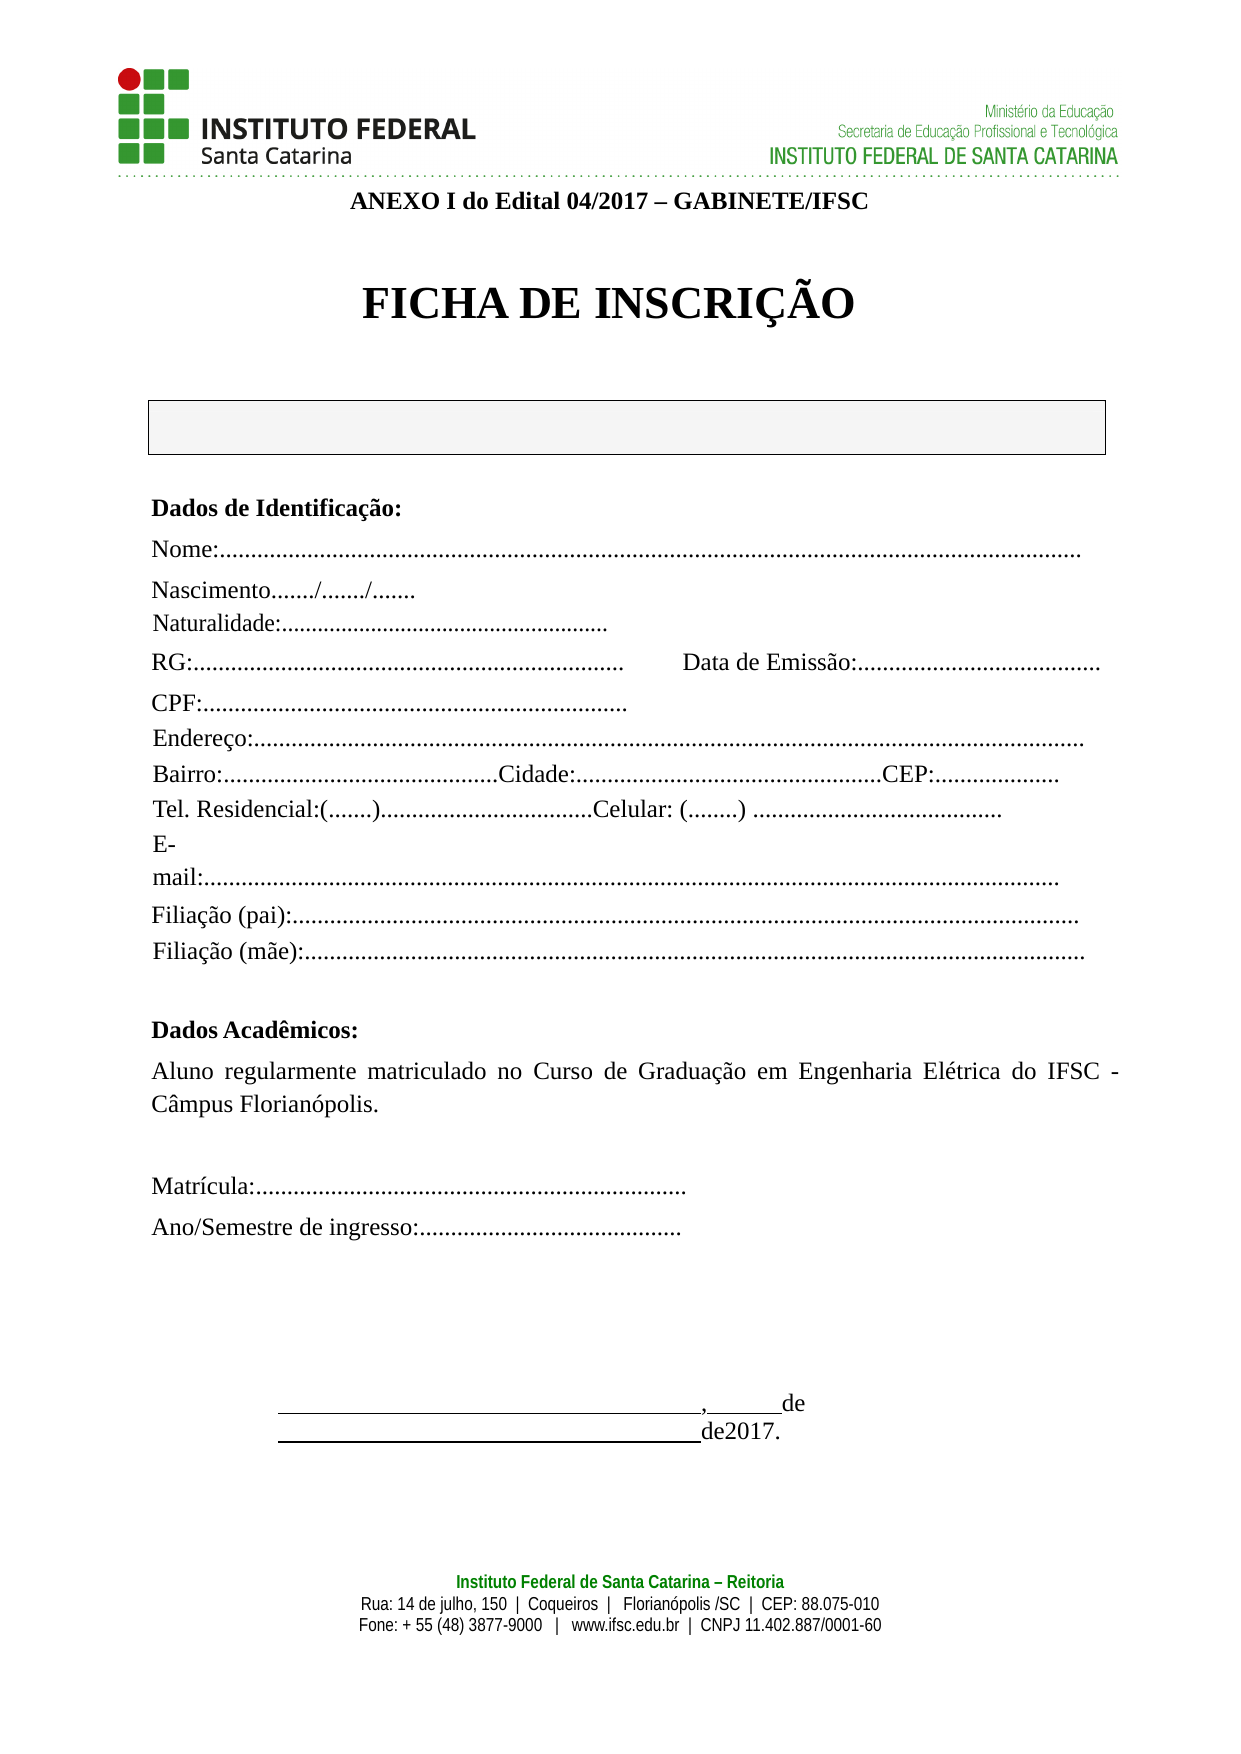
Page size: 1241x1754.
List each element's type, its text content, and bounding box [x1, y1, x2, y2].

text Filiação (mãe):............................................................................................................................. [152, 936, 1122, 964]
text Nome:.......................................................................................................................................... [151, 534, 1122, 563]
text Bairro:............................................Cidade:.................................................CEP:.................... [152, 759, 1122, 787]
text Nascimento......./......./....... Naturalidade:....................................................... [151, 575, 859, 637]
text CPF:.................................................................... [151, 688, 1122, 717]
text Dados Acadêmicos: [151, 1015, 1122, 1044]
text ANEXO I do Edital 04/2017 – GABINETE/IFSC [242, 186, 977, 214]
text Aluno regularmente matriculado no Curso de Graduação em Engenharia Elétrica do IFSC - Câmpus Florianópolis. [151, 1056, 1120, 1118]
subtitle Dados de Identificação: [151, 493, 1122, 522]
text Matrícula:..................................................................... [151, 1171, 1122, 1199]
text Tel. Residencial:(.......)..................................Celular: (........) ........................................ [152, 794, 1065, 823]
text Filiação (pai):.............................................................................................................................. [151, 901, 1122, 929]
picture [118, 68, 1123, 177]
text Endereço:..................................................................................................................................... [152, 723, 1122, 752]
text Ano/Semestre de ingresso:.......................................... [151, 1212, 1122, 1241]
text , de de2017. [278, 1388, 1122, 1445]
text FICHA DE INSCRIÇÃO [241, 275, 977, 328]
text RG:..................................................................... Data de Emissão:....................................... [151, 647, 1122, 676]
text E-mail:......................................................................................................................................... [152, 829, 1065, 891]
